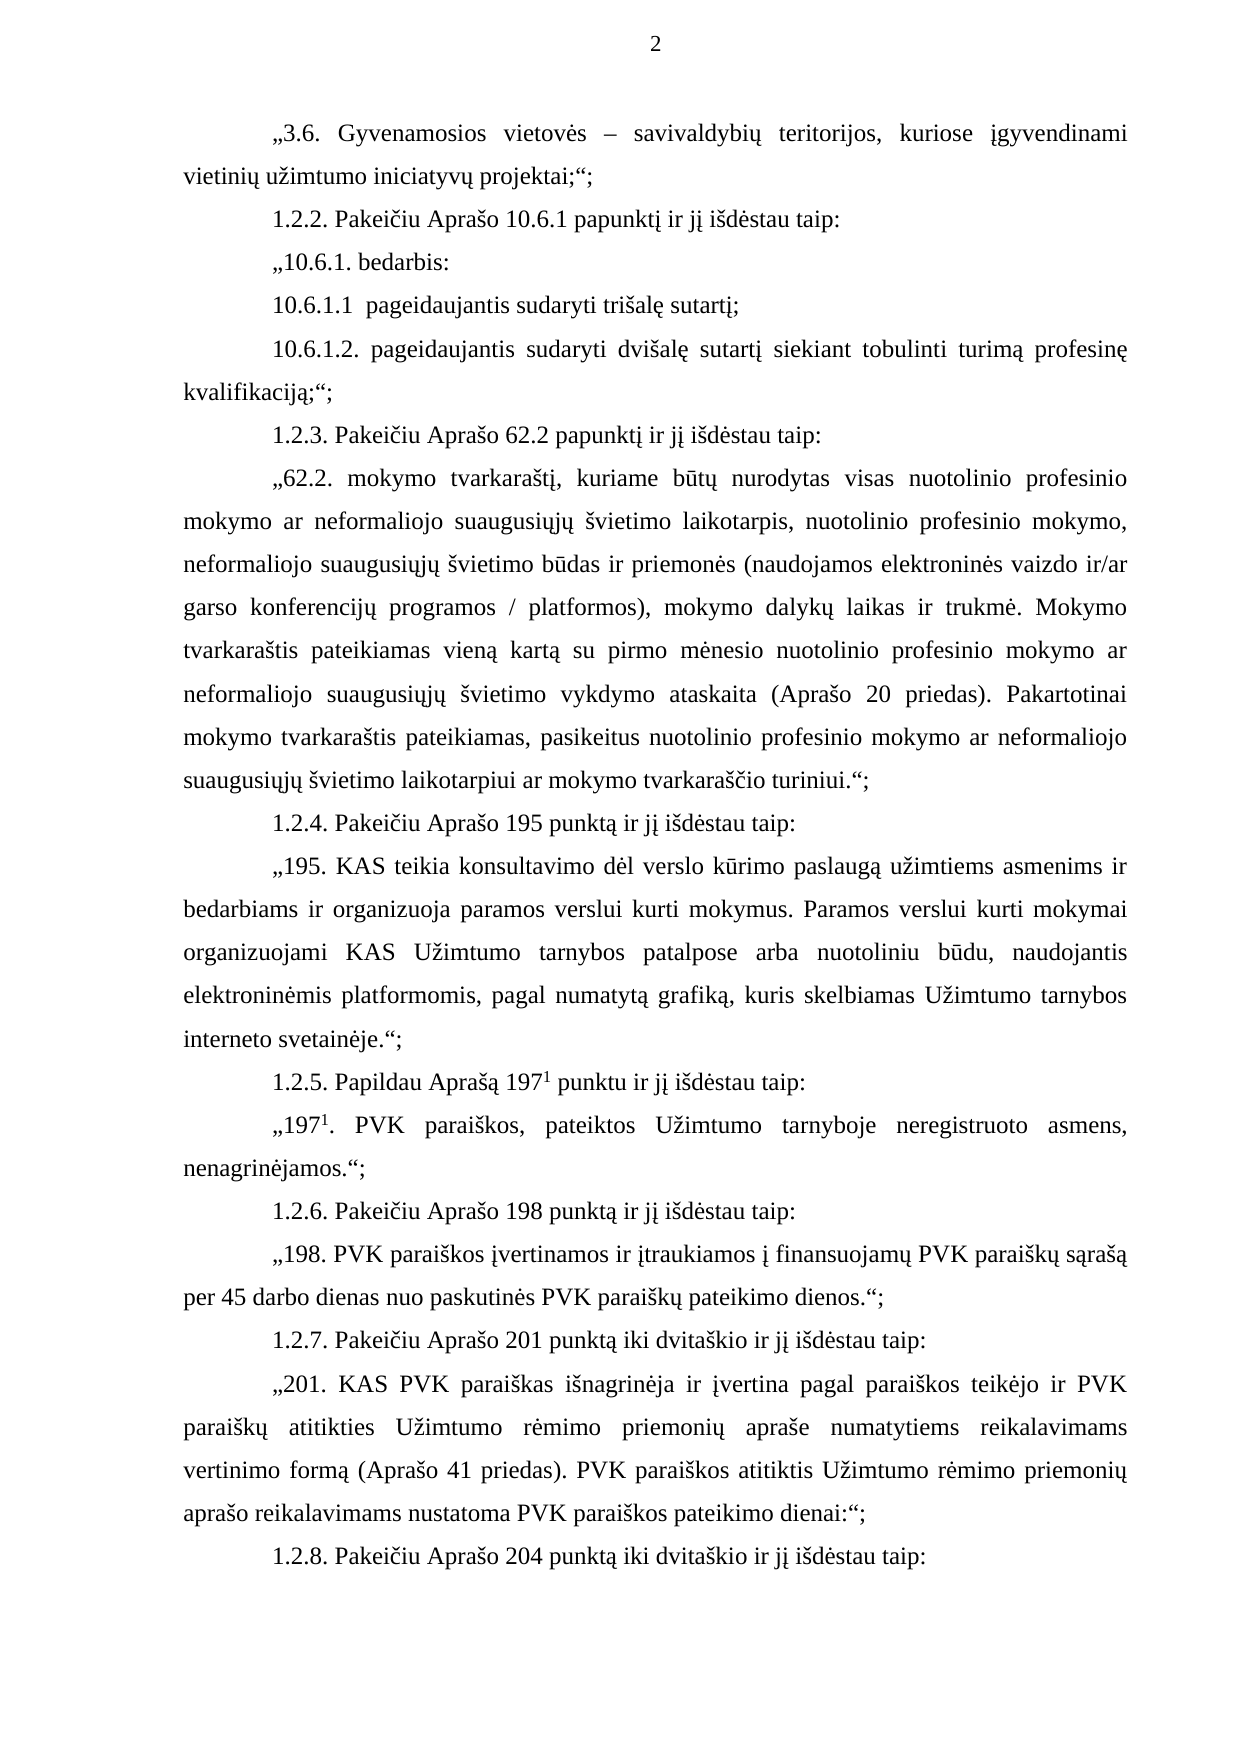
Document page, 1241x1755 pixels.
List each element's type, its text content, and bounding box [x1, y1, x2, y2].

text „1971. PVK paraiškos, pateiktos Užimtumo tarnyboje neregistruoto asmens, nenagrinėjamos.“; [183, 1110, 1128, 1182]
text 1.2.3. Pakeičiu Aprašo 62.2 papunktį ir jį išdėstau taip: [183, 420, 1128, 449]
text 1.2.8. Pakeičiu Aprašo 204 punktą iki dvitaškio ir jį išdėstau taip: [183, 1541, 1128, 1570]
text 10.6.1.1 pageidaujantis sudaryti trišalę sutartį; [183, 291, 1128, 319]
text 1.2.6. Pakeičiu Aprašo 198 punktą ir jį išdėstau taip: [183, 1196, 1128, 1225]
text „3.6. Gyvenamosios vietovės – savivaldybių teritorijos, kuriose įgyvendinami vietinių užimtumo iniciatyvų projektai;“; [183, 118, 1128, 190]
text 1.2.5. Papildau Aprašą 1971 punktu ir jį išdėstau taip: [272, 1067, 1128, 1096]
text „10.6.1. bedarbis: [183, 247, 1128, 276]
text 1.2.7. Pakeičiu Aprašo 201 punktą iki dvitaškio ir jį išdėstau taip: [183, 1326, 1128, 1354]
text „198. PVK paraiškos įvertinamos ir įtraukiamos į finansuojamų PVK paraiškų sąrašą per 45 darbo dienas nuo paskutinės PVK paraiškų pateikimo dienos.“; [183, 1239, 1128, 1311]
text 1.2.4. Pakeičiu Aprašo 195 punktą ir jį išdėstau taip: [183, 808, 1128, 837]
text „195. KAS teikia konsultavimo dėl verslo kūrimo paslaugą užimtiems asmenims ir bedarbiams ir organizuoja paramos verslui kurti mokymus. Paramos verslui kurti mokymai organizuojami KAS Užimtumo tarnybos patalpose arba nuotoliniu būdu, naudojantis elektroninėmis platformomis, pagal numatytą grafiką, kuris skelbiamas Užimtumo tarnybos interneto svetainėje.“; [183, 851, 1128, 1052]
text 10.6.1.2. pageidaujantis sudaryti dvišalę sutartį siekiant tobulinti turimą profesinę kvalifikaciją;“; [183, 334, 1128, 406]
text „62.2. mokymo tvarkaraštį, kuriame būtų nurodytas visas nuotolinio profesinio mokymo ar neformaliojo suaugusiųjų švietimo laikotarpis, nuotolinio profesinio mokymo, neformaliojo suaugusiųjų švietimo būdas ir priemonės (naudojamos elektroninės vaizdo ir/ar garso konferencijų programos / platformos), mokymo dalykų laikas ir trukmė. Mokymo tvarkaraštis pateikiamas vieną kartą su pirmo mėnesio nuotolinio profesinio mokymo ar neformaliojo suaugusiųjų švietimo vykdymo ataskaita (Aprašo 20 priedas). Pakartotinai mokymo tvarkaraštis pateikiamas, pasikeitus nuotolinio profesinio mokymo ar neformaliojo suaugusiųjų švietimo laikotarpiui ar mokymo tvarkaraščio turiniui.“; [183, 463, 1128, 794]
text „201. KAS PVK paraiškas išnagrinėja ir įvertina pagal paraiškos teikėjo ir PVK paraiškų atitikties Užimtumo rėmimo priemonių apraše numatytiems reikalavimams vertinimo formą (Aprašo 41 priedas). PVK paraiškos atitiktis Užimtumo rėmimo priemonių aprašo reikalavimams nustatoma PVK paraiškos pateikimo dienai:“; [183, 1369, 1128, 1527]
text 1.2.2. Pakeičiu Aprašo 10.6.1 papunktį ir jį išdėstau taip: [183, 204, 1128, 233]
